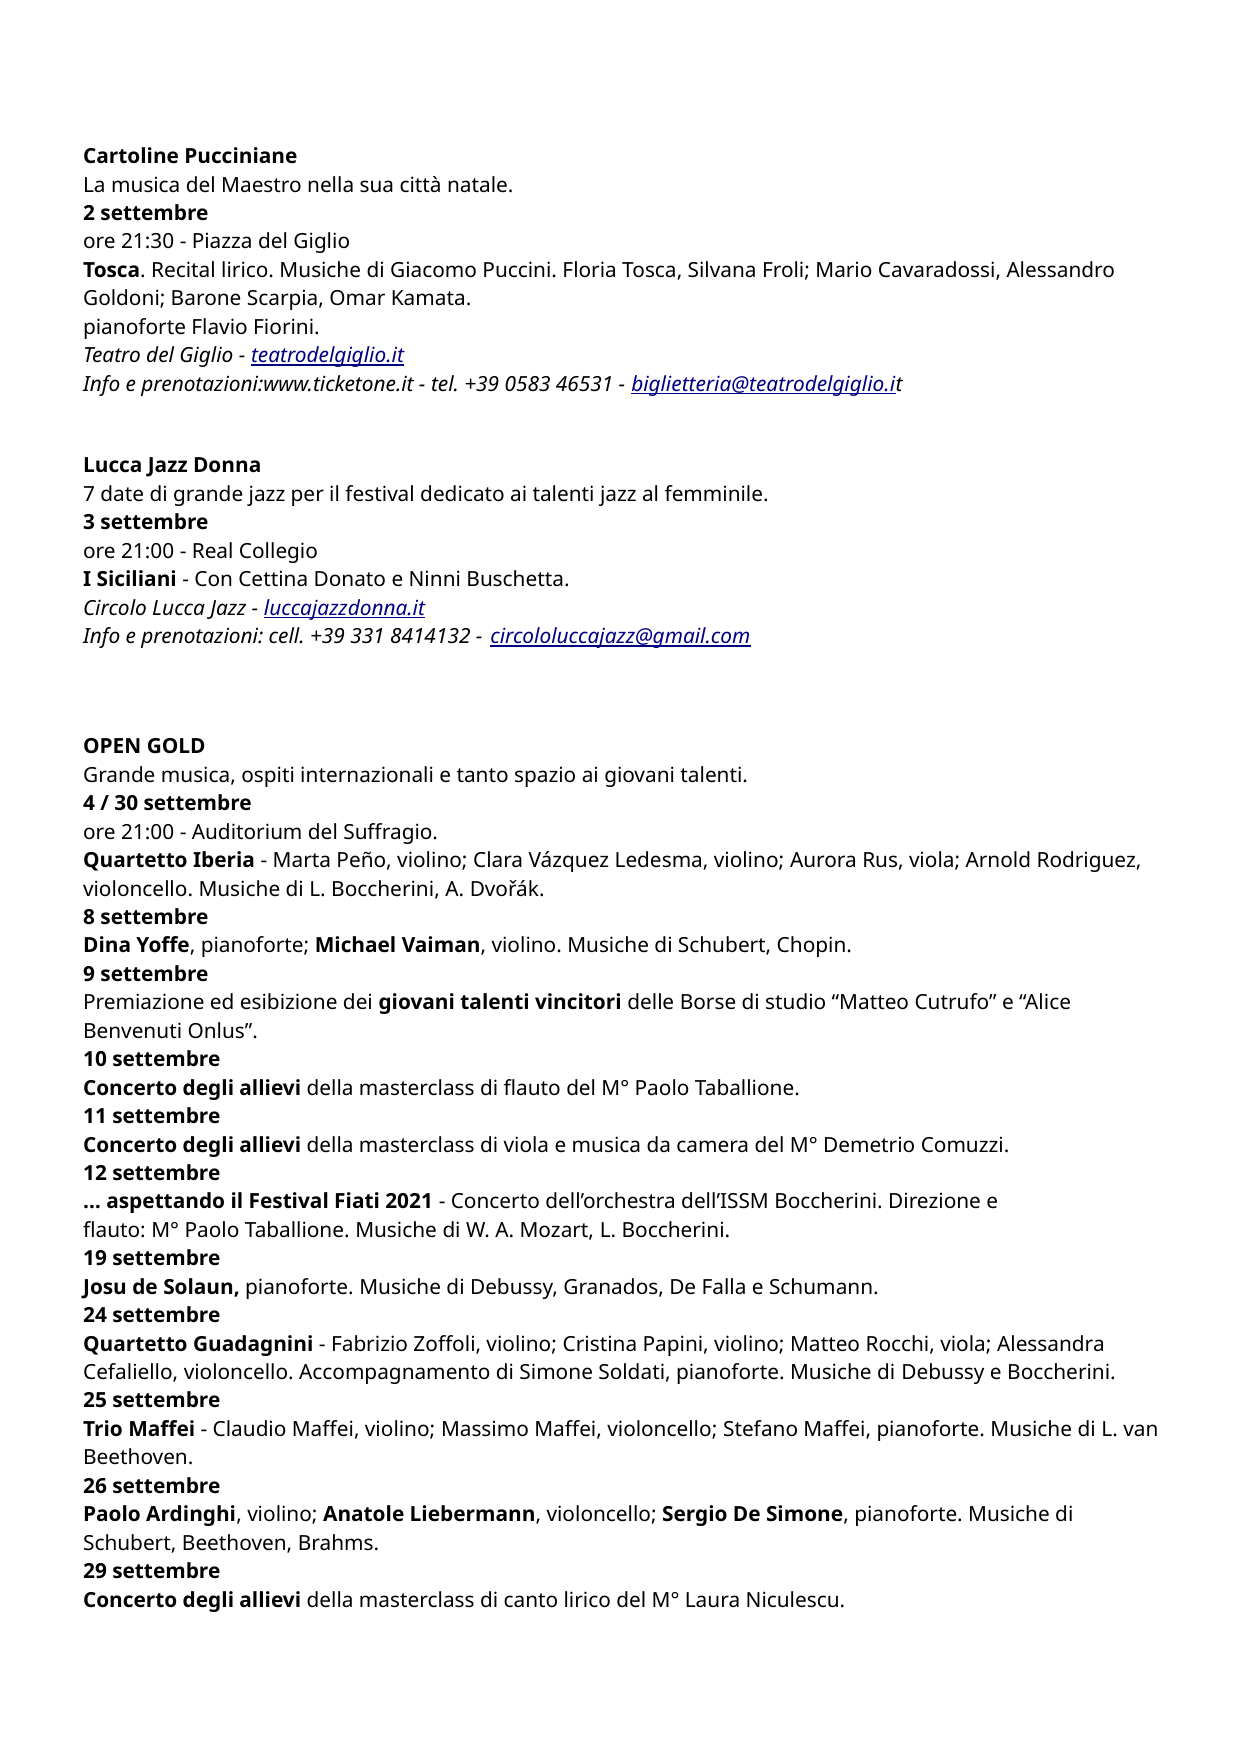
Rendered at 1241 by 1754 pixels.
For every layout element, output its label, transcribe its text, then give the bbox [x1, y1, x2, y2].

text Lucca Jazz Donna 7 date di grande jazz per il festival dedicato ai talenti jazz al femminile. 3 settembre ore 21:00 - Real Collegio I Siciliani - Con Cettina Donato e Ninni Buschetta. Circolo Lucca Jazz - luccajazzdonna.it Info e prenotazioni: cell. +39 331 8414132 - circololuccajazz@gmail.com [83, 451, 1159, 650]
text OPEN GOLD Grande musica, ospiti internazionali e tanto spazio ai giovani talenti. 4 / 30 settembre ore 21:00 - Auditorium del Suffragio. Quartetto Iberia - Marta Peño, violino; Clara Vázquez Ledesma, violino; Aurora Rus, viola; Arnold Rodriguez, violoncello. Musiche di L. Boccherini, A. Dvořák. 8 settembre Dina Yoffe, pianoforte; Michael Vaiman, violino. Musiche di Schubert, Chopin. 9 settembre Premiazione ed esibizione dei giovani talenti vincitori delle Borse di studio “Matteo Cutrufo” e “Alice Benvenuti Onlus”. 10 settembre Concerto degli allievi della masterclass di flauto del M° Paolo Taballione. 11 settembre Concerto degli allievi della masterclass di viola e musica da camera del M° Demetrio Comuzzi. 12 settembre … aspettando il Festival Fiati 2021 - Concerto dell’orchestra dell’ISSM Boccherini. Direzione e flauto: M° Paolo Taballione. Musiche di W. A. Mozart, L. Boccherini. 19 settembre Josu de Solaun, pianoforte. Musiche di Debussy, Granados, De Falla e Schumann. 24 settembre Quartetto Guadagnini - Fabrizio Zoffoli, violino; Cristina Papini, violino; Matteo Rocchi, viola; Alessandra Cefaliello, violoncello. Accompagnamento di Simone Soldati, pianoforte. Musiche di Debussy e Boccherini. 25 settembre Trio Maffei - Claudio Maffei, violino; Massimo Maffei, violoncello; Stefano Maffei, pianoforte. Musiche di L. van Beethoven. 26 settembre Paolo Ardinghi, violino; Anatole Liebermann, violoncello; Sergio De Simone, pianoforte. Musiche di Schubert, Beethoven, Brahms. 29 settembre Concerto degli allievi della masterclass di canto lirico del M° Laura Niculescu. [83, 703, 1159, 1613]
text Cartoline Pucciniane La musica del Maestro nella sua città natale. 2 settembre ore 21:30 - Piazza del Giglio Tosca. Recital lirico. Musiche di Giacomo Puccini. Floria Tosca, Silvana Froli; Mario Cavaradossi, Alessandro Goldoni; Barone Scarpia, Omar Kamata. pianoforte Flavio Fiorini. Teatro del Giglio - teatrodelgiglio.it Info e prenotazioni:www.ticketone.it - tel. +39 0583 46531 - biglietteria@teatrodelgiglio.it [83, 84, 1159, 397]
